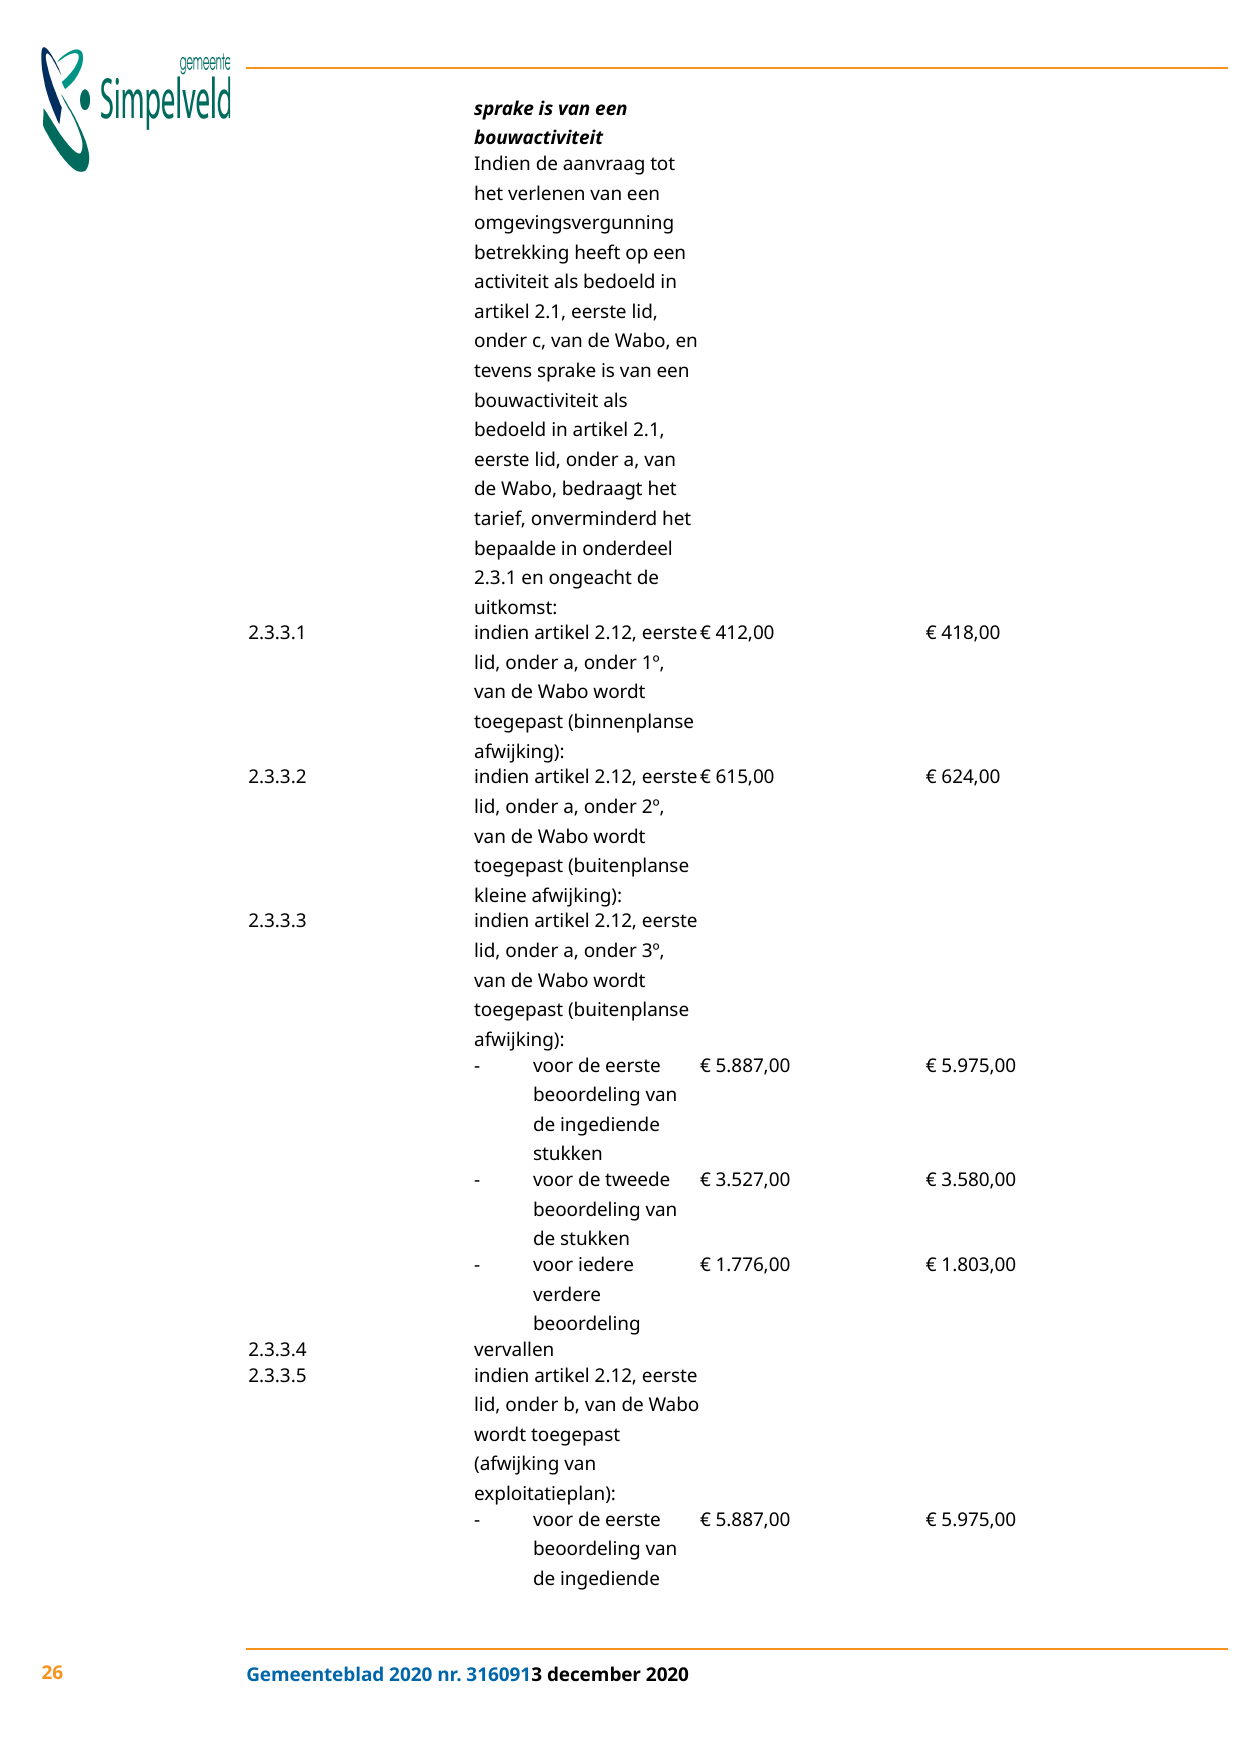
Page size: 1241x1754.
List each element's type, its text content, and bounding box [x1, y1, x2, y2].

table_cell [700, 95, 926, 150]
table_cell [926, 1336, 1152, 1362]
table_cell Indien de aanvraag tot het verlenen van een omgevingsvergunning betrekking heeft op een activiteit als bedoeld in artikel 2.1, eerste lid, onder c, van de Wabo, en tevens sprake is van een bouwactiviteit als bedoeld in artikel 2.1, eerste lid, onder a, van de Wabo, bedraagt het tarief, onverminderd het bepaalde in onderdeel 2.3.1 en ongeacht de uitkomst: [474, 150, 700, 619]
table_cell indien artikel 2.12, eerste lid, onder a, onder 2º, van de Wabo wordt toegepast (buitenplanse kleine afwijking): [474, 764, 700, 908]
table_cell voor de eerste beoordeling van de ingediende [474, 1506, 700, 1591]
table_cell € 5.975,00 [926, 1506, 1152, 1591]
table_cell € 5.887,00 [700, 1052, 926, 1166]
table_cell [700, 1336, 926, 1362]
table_cell 2.3.3.1 [248, 620, 474, 764]
table_cell € 1.776,00 [700, 1251, 926, 1336]
table_cell 2.3.3.3 [248, 908, 474, 1336]
table_cell € 5.975,00 [926, 1052, 1152, 1166]
table_cell [248, 150, 474, 619]
table_cell voor de eerste beoordeling van de ingediende stukken [474, 1052, 700, 1166]
table_cell € 418,00 [926, 620, 1152, 764]
table_cell indien artikel 2.12, eerste lid, onder b, van de Wabo wordt toegepast (afwijking van exploitatieplan): [474, 1362, 700, 1506]
table_cell [700, 1362, 926, 1506]
table_cell [700, 908, 926, 1052]
table_cell 2.3.3.5 [248, 1362, 474, 1591]
table_cell [926, 908, 1152, 1052]
picture [41, 47, 231, 172]
table_cell sprake is van een bouwactiviteit [474, 95, 700, 150]
table_cell indien artikel 2.12, eerste lid, onder a, onder 3º, van de Wabo wordt toegepast (buitenplanse afwijking): [474, 908, 700, 1052]
table_cell € 624,00 [926, 764, 1152, 908]
table_cell € 412,00 [700, 620, 926, 764]
table_cell voor iedere verdere beoordeling [474, 1251, 700, 1336]
table_cell [248, 95, 474, 150]
table_cell voor de tweede beoordeling van de stukken [474, 1166, 700, 1251]
table_cell vervallen [474, 1336, 700, 1362]
table_cell 2.3.3.2 [248, 764, 474, 908]
table_cell [926, 150, 1152, 619]
table_cell € 3.527,00 [700, 1166, 926, 1251]
table_cell € 5.887,00 [700, 1506, 926, 1591]
table_cell € 1.803,00 [926, 1251, 1152, 1336]
table_cell € 615,00 [700, 764, 926, 908]
table_cell € 3.580,00 [926, 1166, 1152, 1251]
table_cell indien artikel 2.12, eerste lid, onder a, onder 1º, van de Wabo wordt toegepast (binnenplanse afwijking): [474, 620, 700, 764]
table_cell [926, 1362, 1152, 1506]
table_cell 2.3.3.4 [248, 1336, 474, 1362]
table_cell [700, 150, 926, 619]
table_cell [926, 95, 1152, 150]
